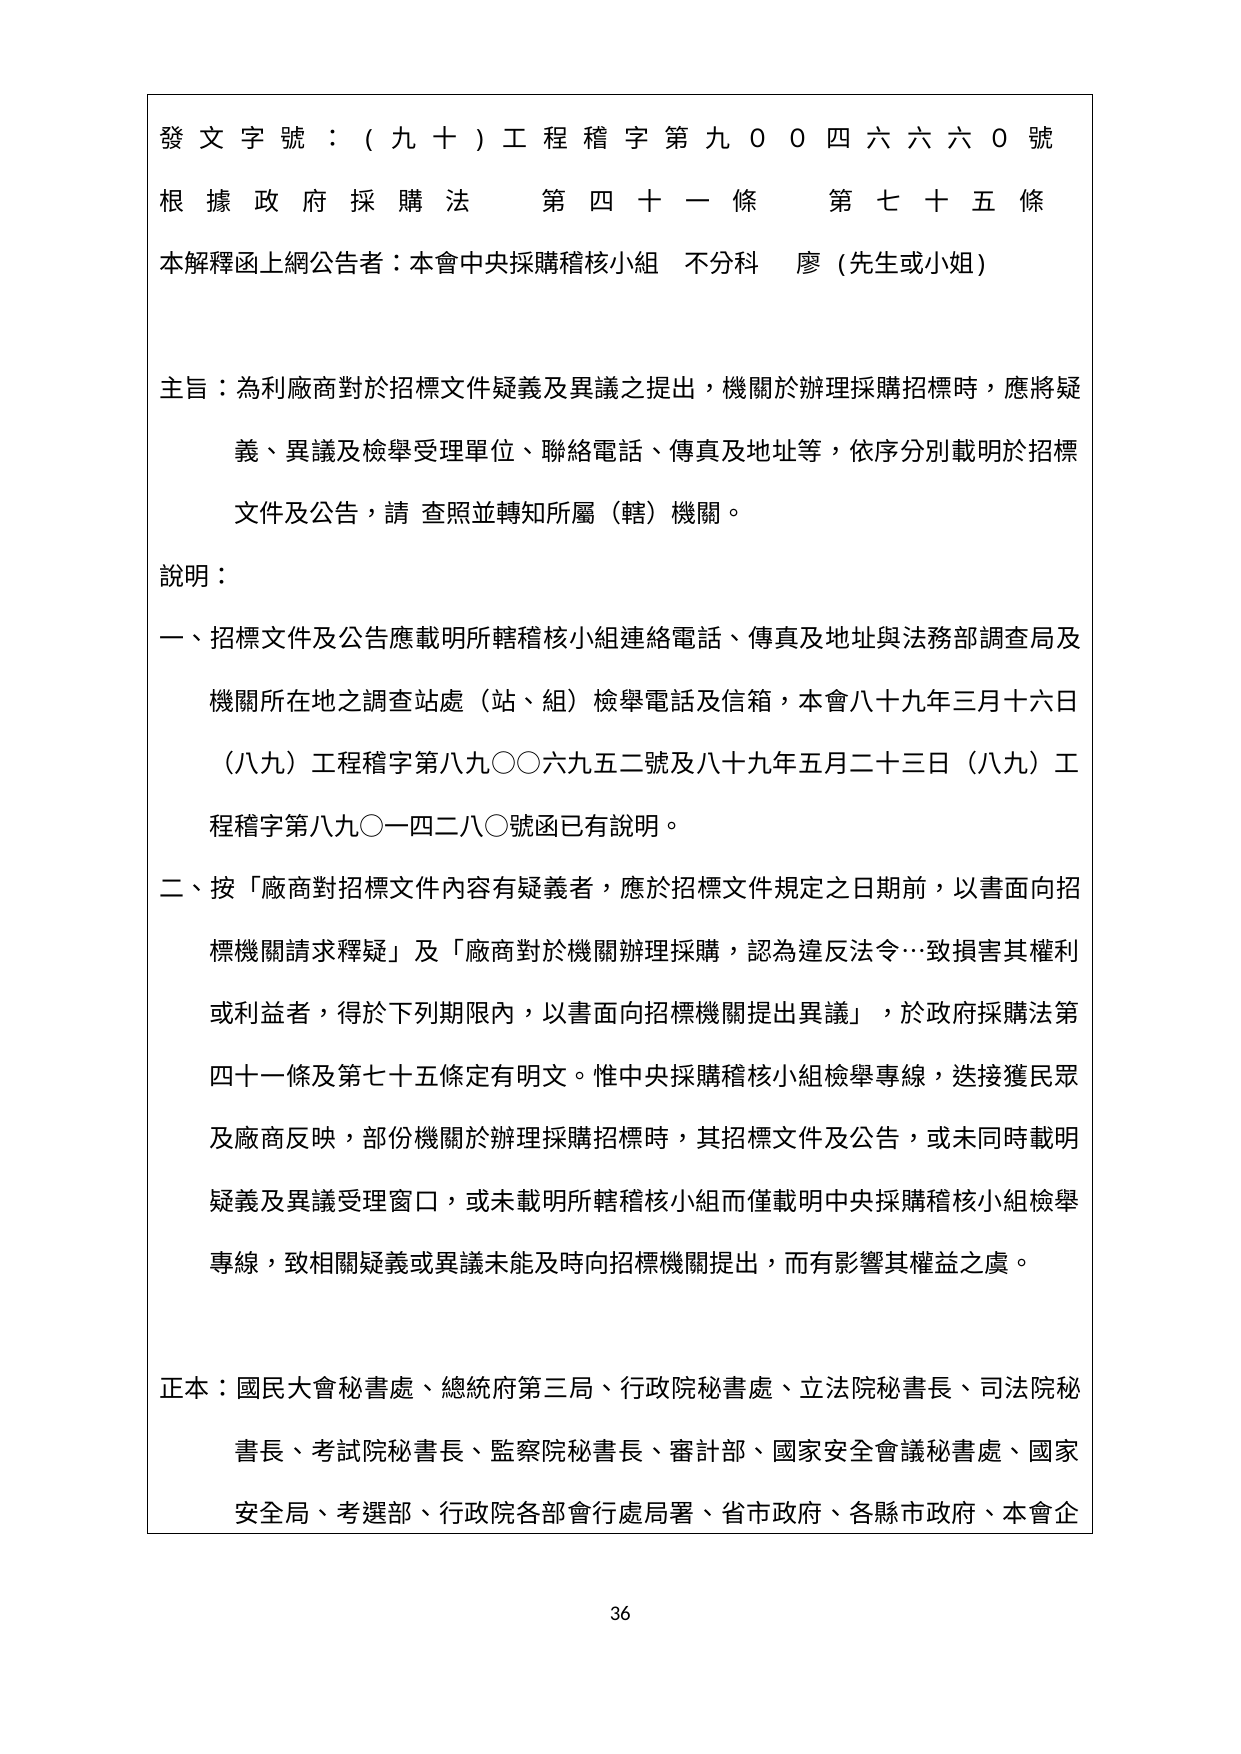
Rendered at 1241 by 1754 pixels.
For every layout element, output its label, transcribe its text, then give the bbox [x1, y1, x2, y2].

table_header 主旨：為利廠商對於招標文件疑義及異議之提出，機關於辦理採購招標時，應將疑義、異議及檢舉受理單位、聯絡電話、傳真及地址等，依序分別載明於招標文件及公告，請 查照並轉知所屬（轄）機關。 說明： 一、招標文件及公告應載明所轄稽核小組連絡電話、傳真及地址與法務部調查局及機關所在地之調查站處（站、組）檢舉電話及信箱，本會八十九年三月十六日（八九）工程稽字第八九○○六九五二號及八十九年五月二十三日（八九）工程稽字第八九○一四二八○號函已有說明。 二、按「廠商對招標文件內容有疑義者，應於招標文件規定之日期前，以書面向招標機關請求釋疑」及「廠商對於機關辦理採購，認為違反法令…致損害其權利或利益者，得於下列期限內，以書面向招標機關提出異議」，於政府採購法第四十一條及第七十五條定有明文。惟中央採購稽核小組檢舉專線，迭接獲民眾及廠商反映，部份機關於辦理採購招標時，其招標文件及公告，或未同時載明疑義及異議受理窗口，或未載明所轄稽核小組而僅載明中央採購稽核小組檢舉專線，致相關疑義或異議未能及時向招標機關提出，而有影響其權益之虞。 正本：國民大會秘書處、總統府第三局、行政院秘書處、立法院秘書長、司法院秘書長、考試院秘書長、監察院秘書長、審計部、國家安全會議秘書處、國家安全局、考選部、行政院各部會行處局署、省市政府、各縣市政府、本會企 [159, 345, 1081, 1533]
table_cell 發文字號：(九十)工程稽字第九００四六六六０號 根據政府採購法 第四十一條 第七十五條 本解釋函上網公告者：本會中央採購稽核小組 不分科 廖 (先生或小姐) [148, 95, 1092, 1533]
